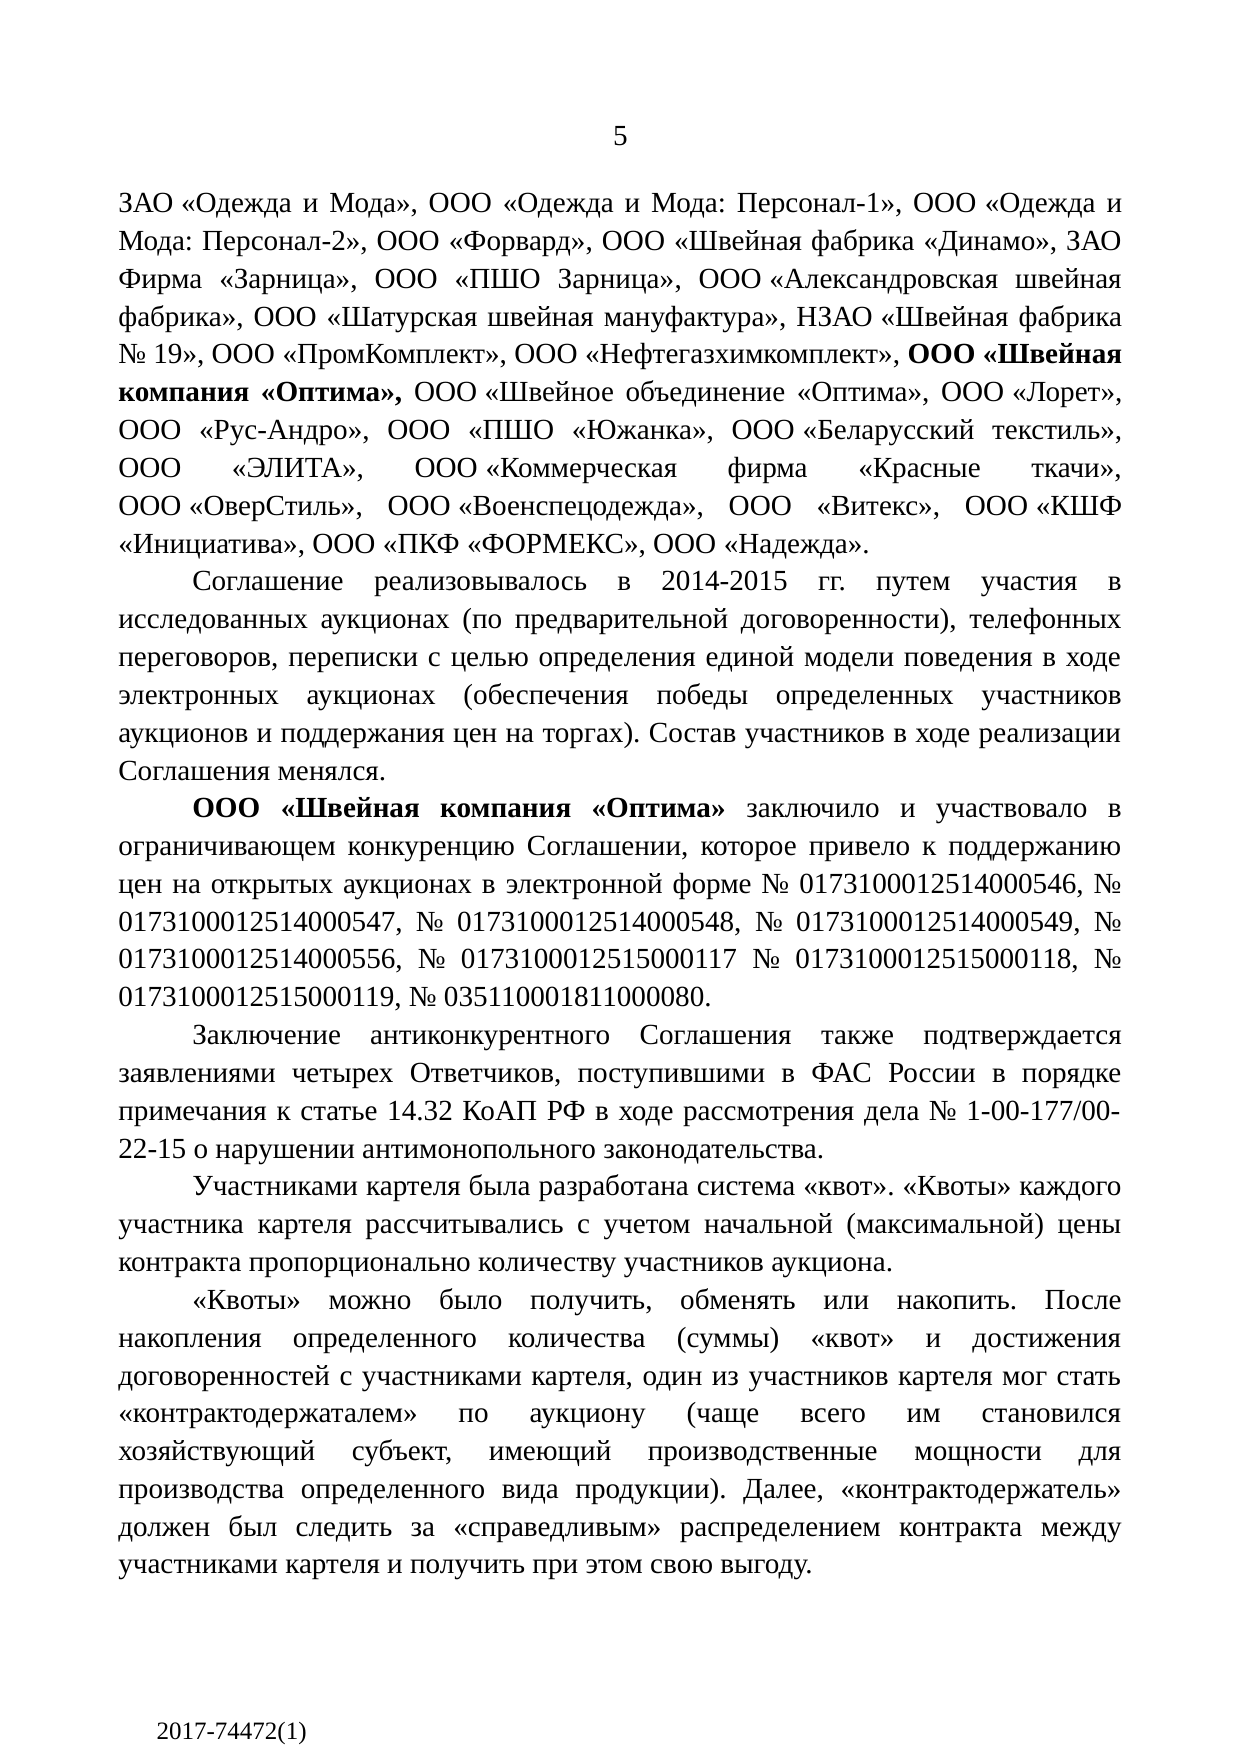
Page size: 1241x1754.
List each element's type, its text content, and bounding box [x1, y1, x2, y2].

text Участниками картеля была разработана система «квот». «Квоты» каждого участника картеля рассчитывались с учетом начальной (максимальной) цены контракта пропорционально количеству участников аукциона. [118, 1164, 1122, 1278]
text ЗАО «Одежда и Мода», ООО «Одежда и Мода: Персонал-1», ООО «Одежда и Мода: Персонал-2», ООО «Форвард», ООО «Швейная фабрика «Динамо», ЗАО Фирма «Зарница», ООО «ПШО Зарница», ООО «Александровская швейная фабрика», ООО «Шатурская швейная мануфактура», НЗАО «Швейная фабрика № 19», ООО «ПромКомплект», ООО «Нефтегазхимкомплект», ООО «Швейная компания «Оптима», ООО «Швейное объединение «Оптима», ООО «Лорет», ООО «Рус-Андро», ООО «ПШО «Южанка», ООО «Беларусский текстиль», ООО «ЭЛИТА», ООО «Коммерческая фирма «Красные ткачи», ООО «ОверСтиль», ООО «Военспецодежда», ООО «Витекс», ООО «КШФ «Инициатива», ООО «ПКФ «ФОРМЕКС», ООО «Надежда». [118, 181, 1122, 559]
text ООО «Швейная компания «Оптима» заключило и участвовало в ограничивающем конкуренцию Соглашении, которое привело к поддержанию цен на открытых аукционах в электронной форме № 0173100012514000546, № 0173100012514000547, № 0173100012514000548, № 0173100012514000549, № 0173100012514000556, № 0173100012515000117 № 0173100012515000118, № 0173100012515000119, № 035110001811000080. [118, 786, 1122, 1013]
text Заключение антиконкурентного Соглашения также подтверждается заявлениями четырех Ответчиков, поступившими в ФАС России в порядке примечания к статье 14.32 КоАП РФ в ходе рассмотрения дела № 1-00-177/00-22-15 о нарушении антимонопольного законодательства. [118, 1013, 1122, 1164]
text Соглашение реализовывалось в 2014-2015 гг. путем участия в исследованных аукционах (по предварительной договоренности), телефонных переговоров, переписки с целью определения единой модели поведения в ходе электронных аукционах (обеспечения победы определенных участников аукционов и поддержания цен на торгах). Состав участников в ходе реализации Соглашения менялся. [118, 559, 1122, 786]
text «Квоты» можно было получить, обменять или накопить. После накопления определенного количества (суммы) «квот» и достижения договоренностей с участниками картеля, один из участников картеля мог стать «контрактодержаталем» по аукциону (чаще всего им становился хозяйствующий субъект, имеющий производственные мощности для производства определенного вида продукции). Далее, «контрактодержатель» должен был следить за «справедливым» распределением контракта между участниками картеля и получить при этом свою выгоду. [118, 1278, 1122, 1580]
